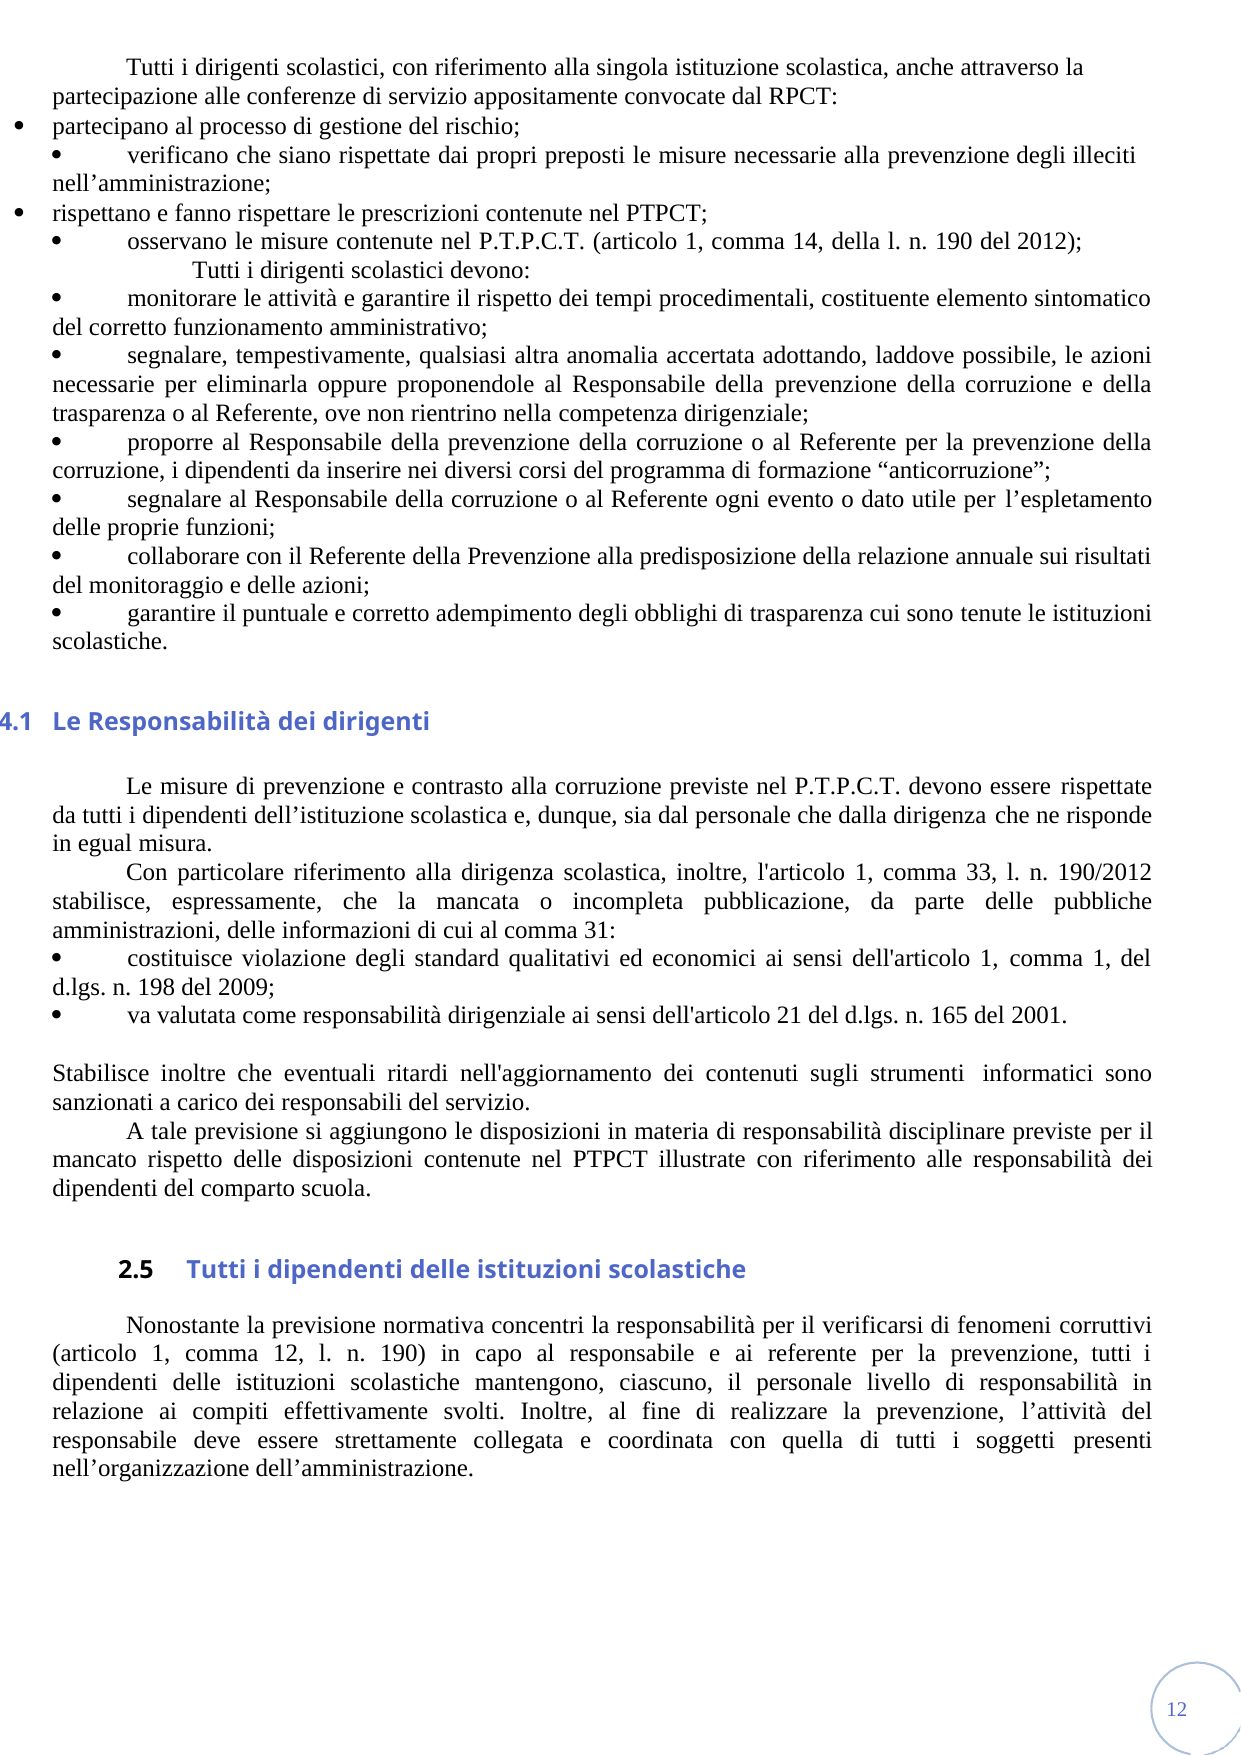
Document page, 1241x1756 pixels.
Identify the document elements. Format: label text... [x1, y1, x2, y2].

list segnalare, tempestivamente, qualsiasi altra anomalia accertata adottando, laddove possibile, le azioni necessarie per eliminarla oppure proponendole al Responsabile della prevenzione della corruzione e della trasparenza o al Referente, ove non rientrino nella competenza dirigenziale; [52, 341, 1152, 427]
list rispettano e fanno rispettare le prescrizioni contenute nel PTPCT; [14, 198, 1218, 226]
text Con particolare riferimento alla dirigenza scolastica, inoltre, l'articolo 1, comma 33, l. n. 190/2012 stabilisce, espressamente, che la mancata o incompleta pubblicazione, da parte delle pubbliche amministrazioni, delle informazioni di cui al comma 31: [52, 857, 1152, 944]
list monitorare le attività e garantire il rispetto dei tempi procedimentali, costituente elemento sintomatico del corretto funzionamento amministrativo; [52, 284, 1152, 340]
list costituisce violazione degli standard qualitativi ed economici ai sensi dell'articolo 1, comma 1, del d.lgs. n. 198 del 2009; [52, 944, 1151, 1000]
list Le Responsabilità dei dirigenti [0, 704, 1218, 738]
text Tutti i dirigenti scolastici, con riferimento alla singola istituzione scolastica, anche attraverso la partecipazione alle conferenze di servizio appositamente convocate dal RPCT: [52, 52, 1152, 110]
list Tutti i dipendenti delle istituzioni scolastiche [118, 1251, 1218, 1285]
list osservano le misure contenute nel P.T.P.C.T. (articolo 1, comma 14, della l. n. 190 del 2012); [52, 227, 1152, 255]
list collaborare con il Referente della Prevenzione alla predisposizione della relazione annuale sui risultati del monitoraggio e delle azioni; [52, 541, 1151, 598]
list proporre al Responsabile della prevenzione della corruzione o al Referente per la prevenzione della corruzione, i dipendenti da inserire nei diversi corsi del programma di formazione “anticorruzione”; [52, 427, 1151, 484]
list verificano che siano rispettate dai propri preposti le misure necessarie alla prevenzione degli illeciti nell’amministrazione; [52, 141, 1151, 197]
list partecipano al processo di gestione del rischio; [14, 110, 1218, 141]
list segnalare al Responsabile della corruzione o al Referente ogni evento o dato utile per l’espletamento delle proprie funzioni; [52, 484, 1152, 541]
list va valutata come responsabilità dirigenziale ai sensi dell'articolo 21 del d.lgs. n. 165 del 2001. [52, 1001, 1152, 1029]
text Stabilisce inoltre che eventuali ritardi nell'aggiornamento dei contenuti sugli strumenti informatici sono sanzionati a carico dei responsabili del servizio. [52, 1058, 1152, 1116]
text Le misure di prevenzione e contrasto alla corruzione previste nel P.T.P.C.T. devono essere rispettate da tutti i dipendenti dell’istituzione scolastica e, dunque, sia dal personale che dalla dirigenza che ne risponde in egual misura. [52, 771, 1152, 857]
list garantire il puntuale e corretto adempimento degli obblighi di trasparenza cui sono tenute le istituzioni scolastiche. [52, 599, 1152, 655]
text Tutti i dirigenti scolastici devono: [192, 255, 1218, 283]
text A tale previsione si aggiungono le disposizioni in materia di responsabilità disciplinare previste per il mancato rispetto delle disposizioni contenute nel PTPCT illustrate con riferimento alle responsabilità dei dipendenti del comparto scuola. [52, 1116, 1153, 1202]
text Nonostante la previsione normativa concentri la responsabilità per il verificarsi di fenomeni corruttivi (articolo 1, comma 12, l. n. 190) in capo al responsabile e ai referente per la prevenzione, tutti i dipendenti delle istituzioni scolastiche mantengono, ciascuno, il personale livello di responsabilità in relazione ai compiti effettivamente svolti. Inoltre, al fine di realizzare la prevenzione, l’attività del responsabile deve essere strettamente collegata e coordinata con quella di tutti i soggetti presenti nell’organizzazione dell’amministrazione. [52, 1310, 1152, 1482]
